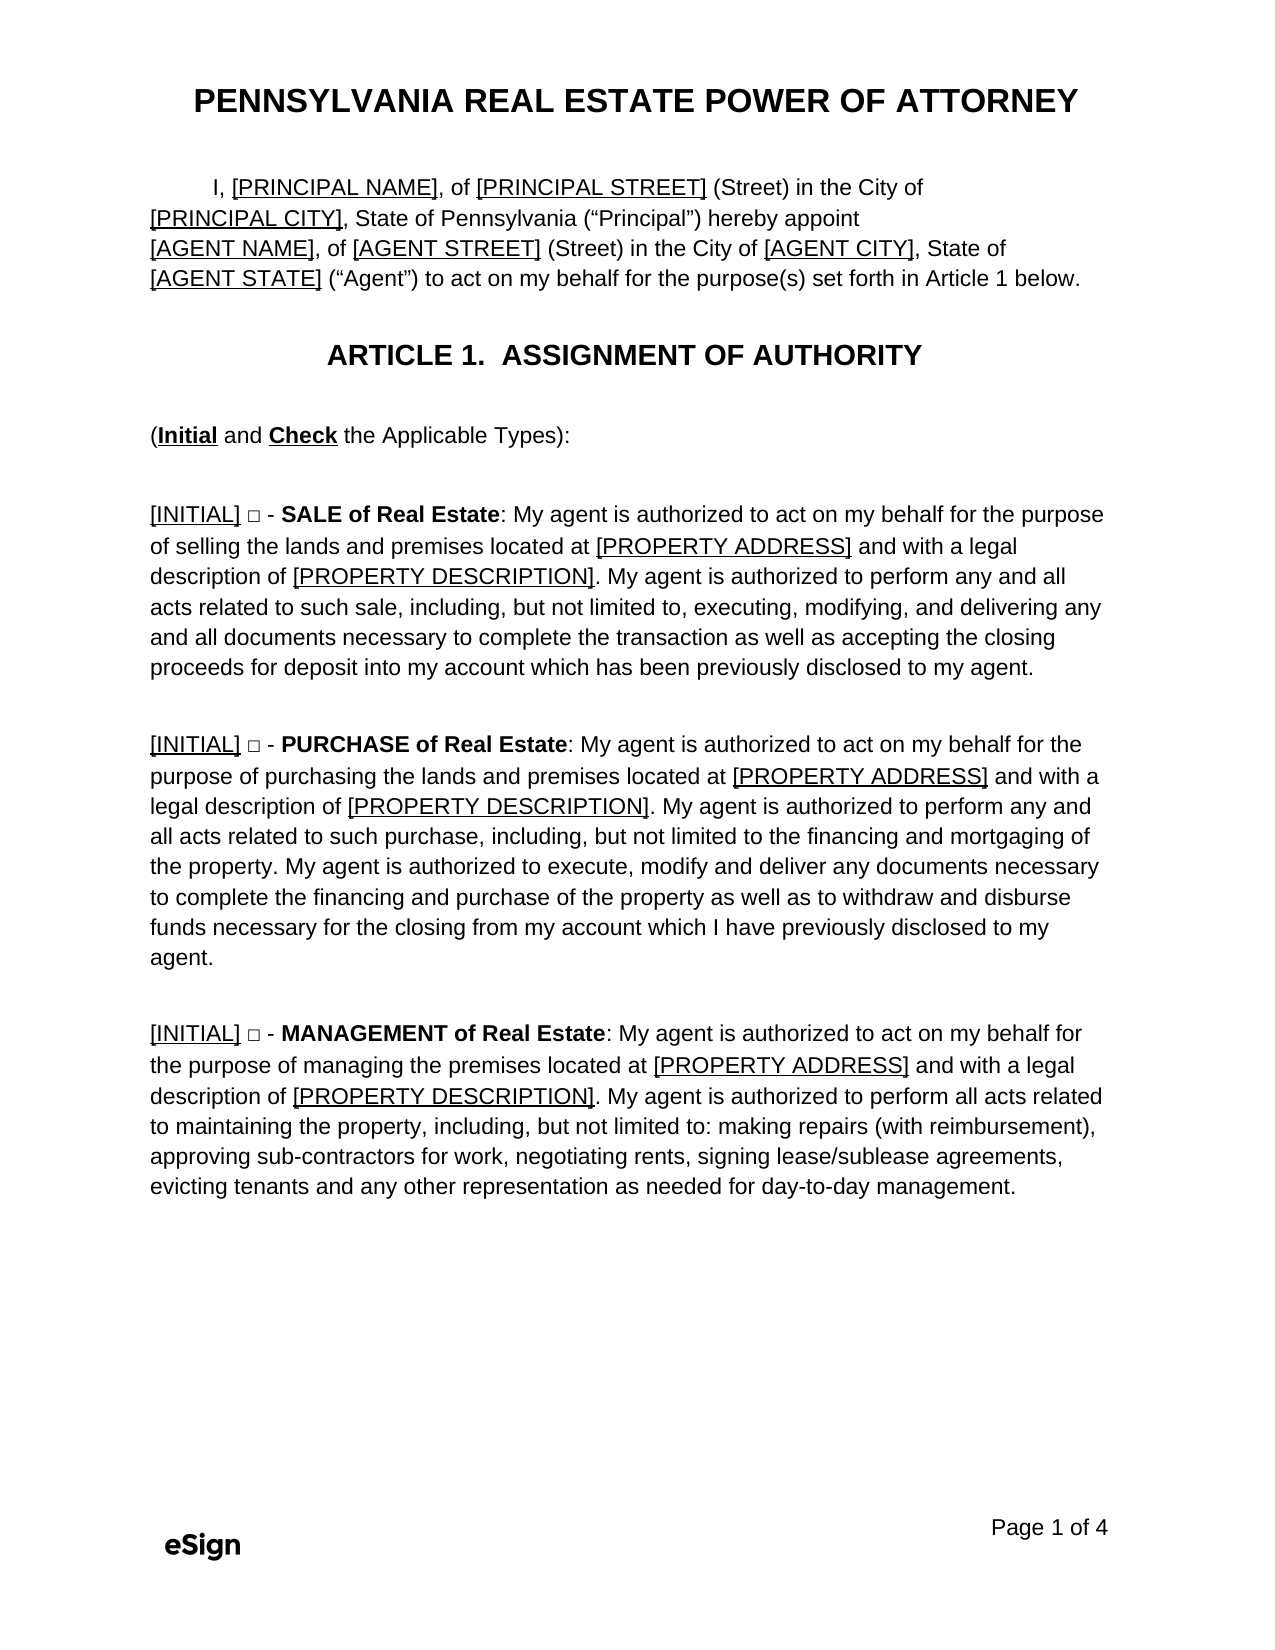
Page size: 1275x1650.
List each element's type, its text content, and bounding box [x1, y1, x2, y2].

text PENNSYLVANIA REAL ESTATE POWER OF ATTORNEY [150, 81, 1122, 120]
text [INITIAL] ☐ - SALE of Real Estate: My agent is authorized to act on my behalf for the purpose of selling the lands and premises located at [PROPERTY ADDRESS] and with a legal description of [PROPERTY DESCRIPTION]. My agent is authorized to perform any and all acts related to such sale, including, but not limited to, executing, modifying, and delivering any and all documents necessary to complete the transaction as well as accepting the closing proceeds for deposit into my account which has been previously disclosed to my agent. [150, 498, 1107, 680]
text ARTICLE 1. ASSIGNMENT OF AUTHORITY [150, 338, 1099, 371]
text [INITIAL] ☐ - MANAGEMENT of Real Estate: My agent is authorized to act on my behalf for the purpose of managing the premises located at [PROPERTY ADDRESS] and with a legal description of [PROPERTY DESCRIPTION]. My agent is authorized to perform all acts related to maintaining the property, including, but not limited to: making repairs (with reimbursement), approving sub-contractors for work, negotiating rents, signing lease/sublease agreements, evicting tenants and any other representation as needed for day-to-day management. [150, 1017, 1114, 1200]
text I, [PRINCIPAL NAME], of [PRINCIPAL STREET] (Street) in the City of [150, 174, 1122, 201]
text (Initial and Check the Applicable Types): [150, 422, 1099, 448]
text [AGENT NAME], of [AGENT STREET] (Street) in the City of [AGENT CITY], State of [150, 235, 1122, 261]
text [AGENT STATE] (“Agent”) to act on my behalf for the purpose(s) set forth in Article 1 below. [150, 265, 1122, 291]
text [PRINCIPAL CITY], State of Pennsylvania (“Principal”) hereby appoint [150, 204, 1122, 231]
text [INITIAL] ☐ - PURCHASE of Real Estate: My agent is authorized to act on my behalf for the purpose of purchasing the lands and premises located at [PROPERTY ADDRESS] and with a legal description of [PROPERTY DESCRIPTION]. My agent is authorized to perform any and all acts related to such purchase, including, but not limited to the financing and mortgaging of the property. My agent is authorized to execute, modify and deliver any documents necessary to complete the financing and purchase of the property as well as to withdraw and disburse funds necessary for the closing from my account which I have previously disclosed to my agent. [150, 727, 1114, 970]
